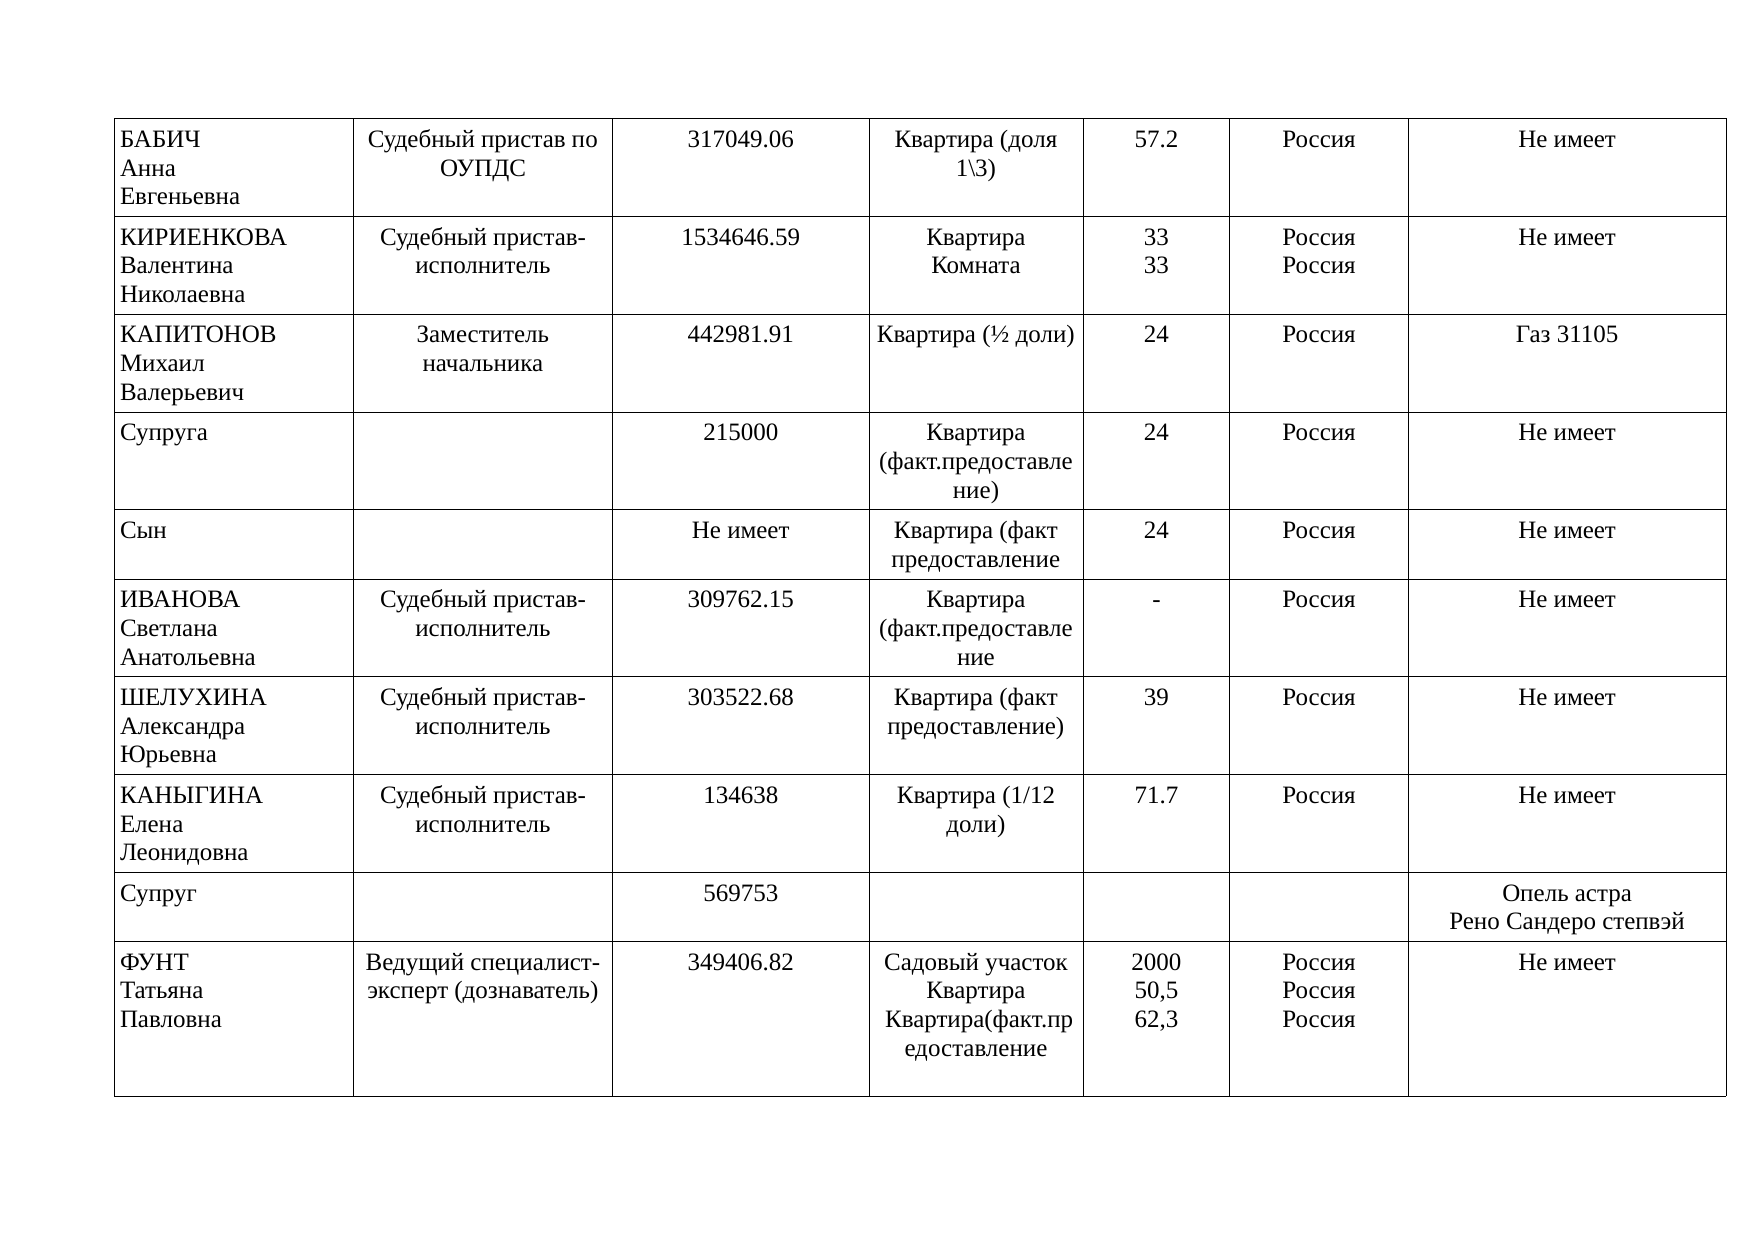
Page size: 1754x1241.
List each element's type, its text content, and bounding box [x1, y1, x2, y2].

table_cell Газ 31105 [1409, 315, 1726, 412]
table_cell КАПИТОНОВ Михаил Валерьевич [115, 315, 353, 412]
table_cell Судебный пристав-исполнитель [354, 775, 612, 872]
table_cell - [1084, 580, 1229, 676]
table_cell Не имеет [1409, 942, 1726, 1096]
table_cell 309762,15 [613, 580, 869, 676]
table_cell 134638 [613, 775, 869, 872]
table_cell 24 [1084, 413, 1229, 509]
table_cell Россия Россия Россия [1230, 942, 1408, 1096]
table_cell Судебный пристав-исполнитель [354, 677, 612, 774]
table_cell Россия [1230, 413, 1408, 509]
table_cell Сын [115, 510, 353, 578]
table_cell 57,2 [1084, 119, 1229, 216]
table_cell Квартира Комната [870, 217, 1083, 314]
table_cell Не имеет [1409, 413, 1726, 509]
table_cell 39 [1084, 677, 1229, 774]
table_cell Садовый участок Квартира Квартира(факт.предоставление [870, 942, 1083, 1096]
table_cell Супруг [115, 873, 353, 941]
table_cell 317049,06 [613, 119, 869, 216]
table_cell Квартира (факт предоставление) [870, 677, 1083, 774]
table_cell Квартира (доля 1\3) [870, 119, 1083, 216]
table_cell Россия [1230, 677, 1408, 774]
table_cell Судебный пристав по ОУПДС [354, 119, 612, 216]
table_cell [354, 510, 612, 578]
table_cell Не имеет [1409, 677, 1726, 774]
table_cell БАБИЧ Анна Евгеньевна [115, 119, 353, 216]
table_cell КАНЫГИНА Елена Леонидовна [115, 775, 353, 872]
table_cell Не имеет [613, 510, 869, 578]
table_cell Квартира (факт предоставление [870, 510, 1083, 578]
table_cell Квартира (факт.предоставление) [870, 413, 1083, 509]
table_cell 71,7 [1084, 775, 1229, 872]
table_cell Россия [1230, 119, 1408, 216]
table_cell [354, 873, 612, 941]
table_cell 569753 [613, 873, 869, 941]
table_cell [870, 873, 1083, 941]
table_cell КИРИЕНКОВА Валентина Николаевна [115, 217, 353, 314]
table_cell 24 [1084, 510, 1229, 578]
table_cell 2000 50,5 62,3 [1084, 942, 1229, 1096]
table_cell Ведущий специалист-эксперт (дознаватель) [354, 942, 612, 1096]
table_cell 442981,91 [613, 315, 869, 412]
table_cell Опель астра Рено Сандеро степвэй [1409, 873, 1726, 941]
table_cell [1230, 873, 1408, 941]
table_cell Супруга [115, 413, 353, 509]
table_cell 24 [1084, 315, 1229, 412]
table_cell Россия [1230, 510, 1408, 578]
table_cell 303522,68 [613, 677, 869, 774]
table_cell Не имеет [1409, 217, 1726, 314]
table_cell Не имеет [1409, 510, 1726, 578]
table_cell Не имеет [1409, 775, 1726, 872]
table_cell 215000 [613, 413, 869, 509]
table_cell 349406,82 [613, 942, 869, 1096]
table_cell Квартира (½ доли) [870, 315, 1083, 412]
table_cell [354, 413, 612, 509]
table_cell Россия [1230, 580, 1408, 676]
table_cell 33 33 [1084, 217, 1229, 314]
table_cell Россия [1230, 315, 1408, 412]
table_cell Квартира (1/12 доли) [870, 775, 1083, 872]
table_cell ШЕЛУХИНА Александра Юрьевна [115, 677, 353, 774]
table_cell Россия [1230, 775, 1408, 872]
table_cell 1534646,59 [613, 217, 869, 314]
table_cell [1084, 873, 1229, 941]
table_cell ФУНТ Татьяна Павловна [115, 942, 353, 1096]
table_cell Заместитель начальника [354, 315, 612, 412]
table_cell Россия Россия [1230, 217, 1408, 314]
table_cell Квартира (факт.предоставление [870, 580, 1083, 676]
table_cell ИВАНОВА Светлана Анатольевна [115, 580, 353, 676]
table_cell Судебный пристав-исполнитель [354, 217, 612, 314]
table_cell Судебный пристав-исполнитель [354, 580, 612, 676]
table_cell Не имеет [1409, 119, 1726, 216]
table_cell Не имеет [1409, 580, 1726, 676]
